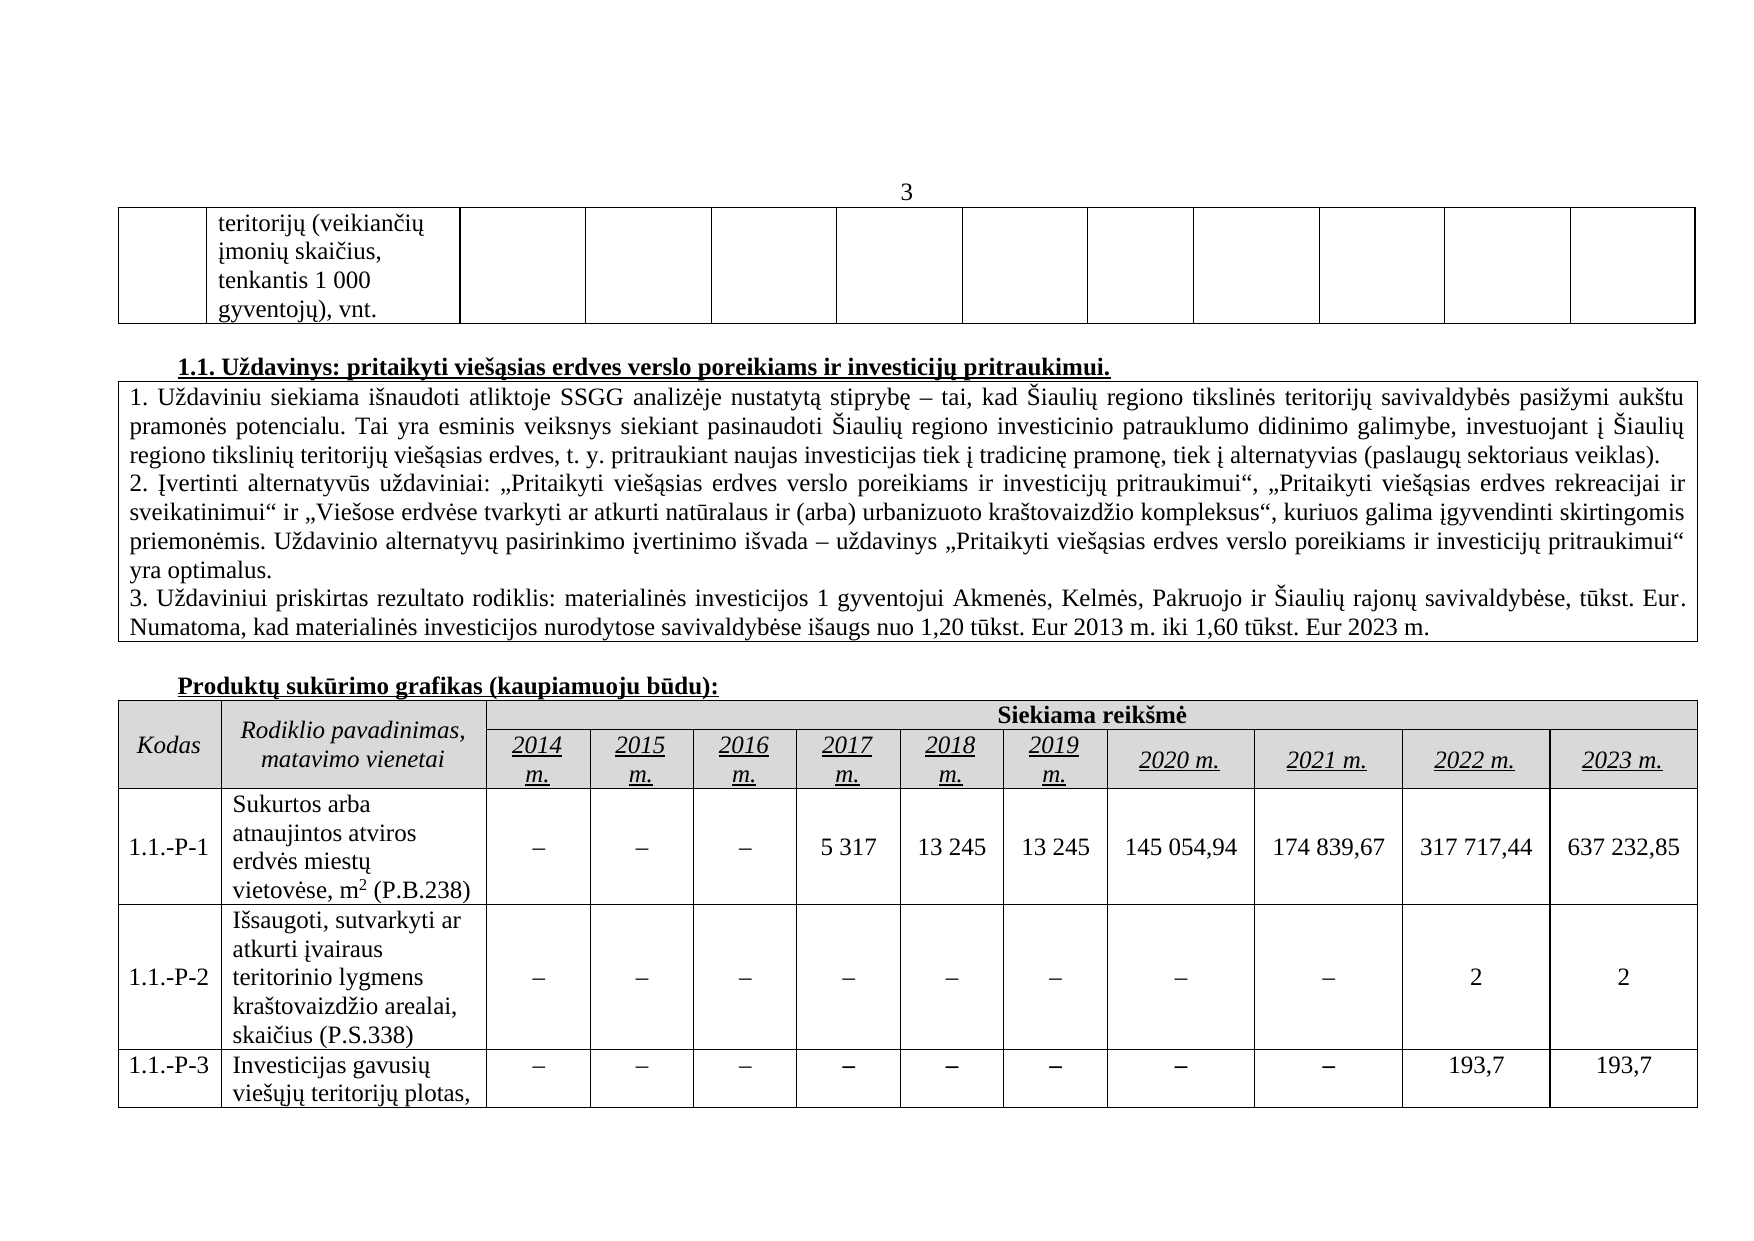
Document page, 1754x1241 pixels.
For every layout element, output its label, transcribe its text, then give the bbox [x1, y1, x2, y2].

table_cell – [1004, 1050, 1107, 1107]
table_cell – [591, 789, 693, 904]
table_cell – [1108, 1050, 1254, 1107]
table_cell 13 245 [1004, 789, 1107, 904]
table_cell – [487, 905, 590, 1049]
table_cell 2019 m. [1004, 730, 1107, 788]
table_cell 2 [1403, 905, 1549, 1049]
table_cell Investicijas gavusių viešųjų teritorijų plotas, [222, 1050, 486, 1107]
table_header 1. Uždaviniu siekiama išnaudoti atliktoje SSGG analizėje nustatytą stiprybę – tai, kad Šiaulių regiono tikslinės teritorijų savivaldybės pasižymi aukštu pramonės potencialu. Tai yra esminis veiksnys siekiant pasinaudoti Šiaulių regiono investicinio patrauklumo didinimo galimybe, investuojant į Šiaulių regiono tikslinių teritorijų viešąsias erdves, t. y. pritraukiant naujas investicijas tiek į tradicinę pramonę, tiek į alternatyvias (paslaugų sektoriaus veiklas). 2. Įvertinti alternatyvūs uždaviniai: „Pritaikyti viešąsias erdves verslo poreikiams ir investicijų pritraukimui“, „Pritaikyti viešąsias erdves rekreacijai ir sveikatinimui“ ir „Viešose erdvėse tvarkyti ar atkurti natūralaus ir (arba) urbanizuoto kraštovaizdžio kompleksus“, kuriuos galima įgyvendinti skirtingomis priemonėmis. Uždavinio alternatyvų pasirinkimo įvertinimo išvada – uždavinys „Pritaikyti viešąsias erdves verslo poreikiams ir investicijų pritraukimui“ yra optimalus. 3. Uždaviniui priskirtas rezultato rodiklis: materialinės investicijos 1 gyventojui Akmenės, Kelmės, Pakruojo ir Šiaulių rajonų savivaldybėse, tūkst. Eur. Numatoma, kad materialinės investicijos nurodytose savivaldybėse išaugs nuo 1,20 tūkst. Eur 2013 m. iki 1,60 tūkst. Eur 2023 m. [119, 382, 1697, 641]
table_cell 2014 m. [487, 730, 590, 788]
text Produktų sukūrimo grafikas (kaupiamuoju būdu): [118, 671, 1695, 699]
table_cell [712, 208, 836, 323]
table_cell teritorijų (veikiančių įmonių skaičius, tenkantis 1 000 gyventojų), vnt. [207, 208, 459, 323]
table_cell 193,7 [1551, 1050, 1697, 1107]
table_cell 2017 m. [797, 730, 900, 788]
text 1.1. Uždavinys: pritaikyti viešąsias erdves verslo poreikiams ir investicijų pritraukimui. [118, 352, 1695, 381]
table_cell – [694, 1050, 796, 1107]
table_cell 1.1.-P-3 [119, 1050, 221, 1107]
table_cell 145 054,94 [1108, 789, 1254, 904]
table_cell – [1108, 905, 1254, 1049]
table_cell 2021 m. [1255, 730, 1402, 788]
table_cell – [797, 905, 900, 1049]
table_cell 5 317 [797, 789, 900, 904]
table_cell – [1004, 905, 1107, 1049]
table_cell 193,7 [1403, 1050, 1549, 1107]
table_cell [1194, 208, 1319, 323]
table_cell 174 839,67 [1255, 789, 1402, 904]
table_cell 2023 m. [1551, 730, 1697, 788]
table_cell [461, 208, 585, 323]
table_cell Sukurtos arba atnaujintos atviros erdvės miestų vietovėse, m2 (P.B.238) [222, 789, 486, 904]
table_header Rodiklio pavadinimas, matavimo vienetai [222, 701, 486, 788]
table_cell 2018 m. [901, 730, 1003, 788]
table_cell – [1255, 905, 1402, 1049]
table_cell 1.1.-P-1 [119, 789, 221, 904]
table_cell [1571, 208, 1694, 323]
table_cell [586, 208, 711, 323]
table_cell – [487, 789, 590, 904]
table_cell – [797, 1050, 900, 1107]
table_cell 637 232,85 [1551, 789, 1697, 904]
table_cell – [591, 1050, 693, 1107]
table_cell 13 245 [901, 789, 1003, 904]
table_cell – [694, 789, 796, 904]
table_cell [1445, 208, 1570, 323]
table_cell 2016 m. [694, 730, 796, 788]
table_cell [1088, 208, 1193, 323]
table_cell [837, 208, 962, 323]
table_cell – [694, 905, 796, 1049]
table_cell 2020 m. [1108, 730, 1254, 788]
table_cell – [487, 1050, 590, 1107]
table_cell [963, 208, 1087, 323]
table_header Kodas [119, 701, 221, 788]
table_header Siekiama reikšmė [487, 701, 1697, 729]
table_cell – [1255, 1050, 1402, 1107]
table_cell 2022 m. [1403, 730, 1549, 788]
table_cell [119, 208, 206, 323]
table_cell Išsaugoti, sutvarkyti ar atkurti įvairaus teritorinio lygmens kraštovaizdžio arealai, skaičius (P.S.338) [222, 905, 486, 1049]
table_cell [1320, 208, 1444, 323]
table_cell 2 [1551, 905, 1697, 1049]
table_cell 2015 m. [591, 730, 693, 788]
table_cell – [901, 905, 1003, 1049]
table_cell – [591, 905, 693, 1049]
table_cell 1.1.-P-2 [119, 905, 221, 1049]
table_cell 317 717,44 [1403, 789, 1549, 904]
table_cell – [901, 1050, 1003, 1107]
